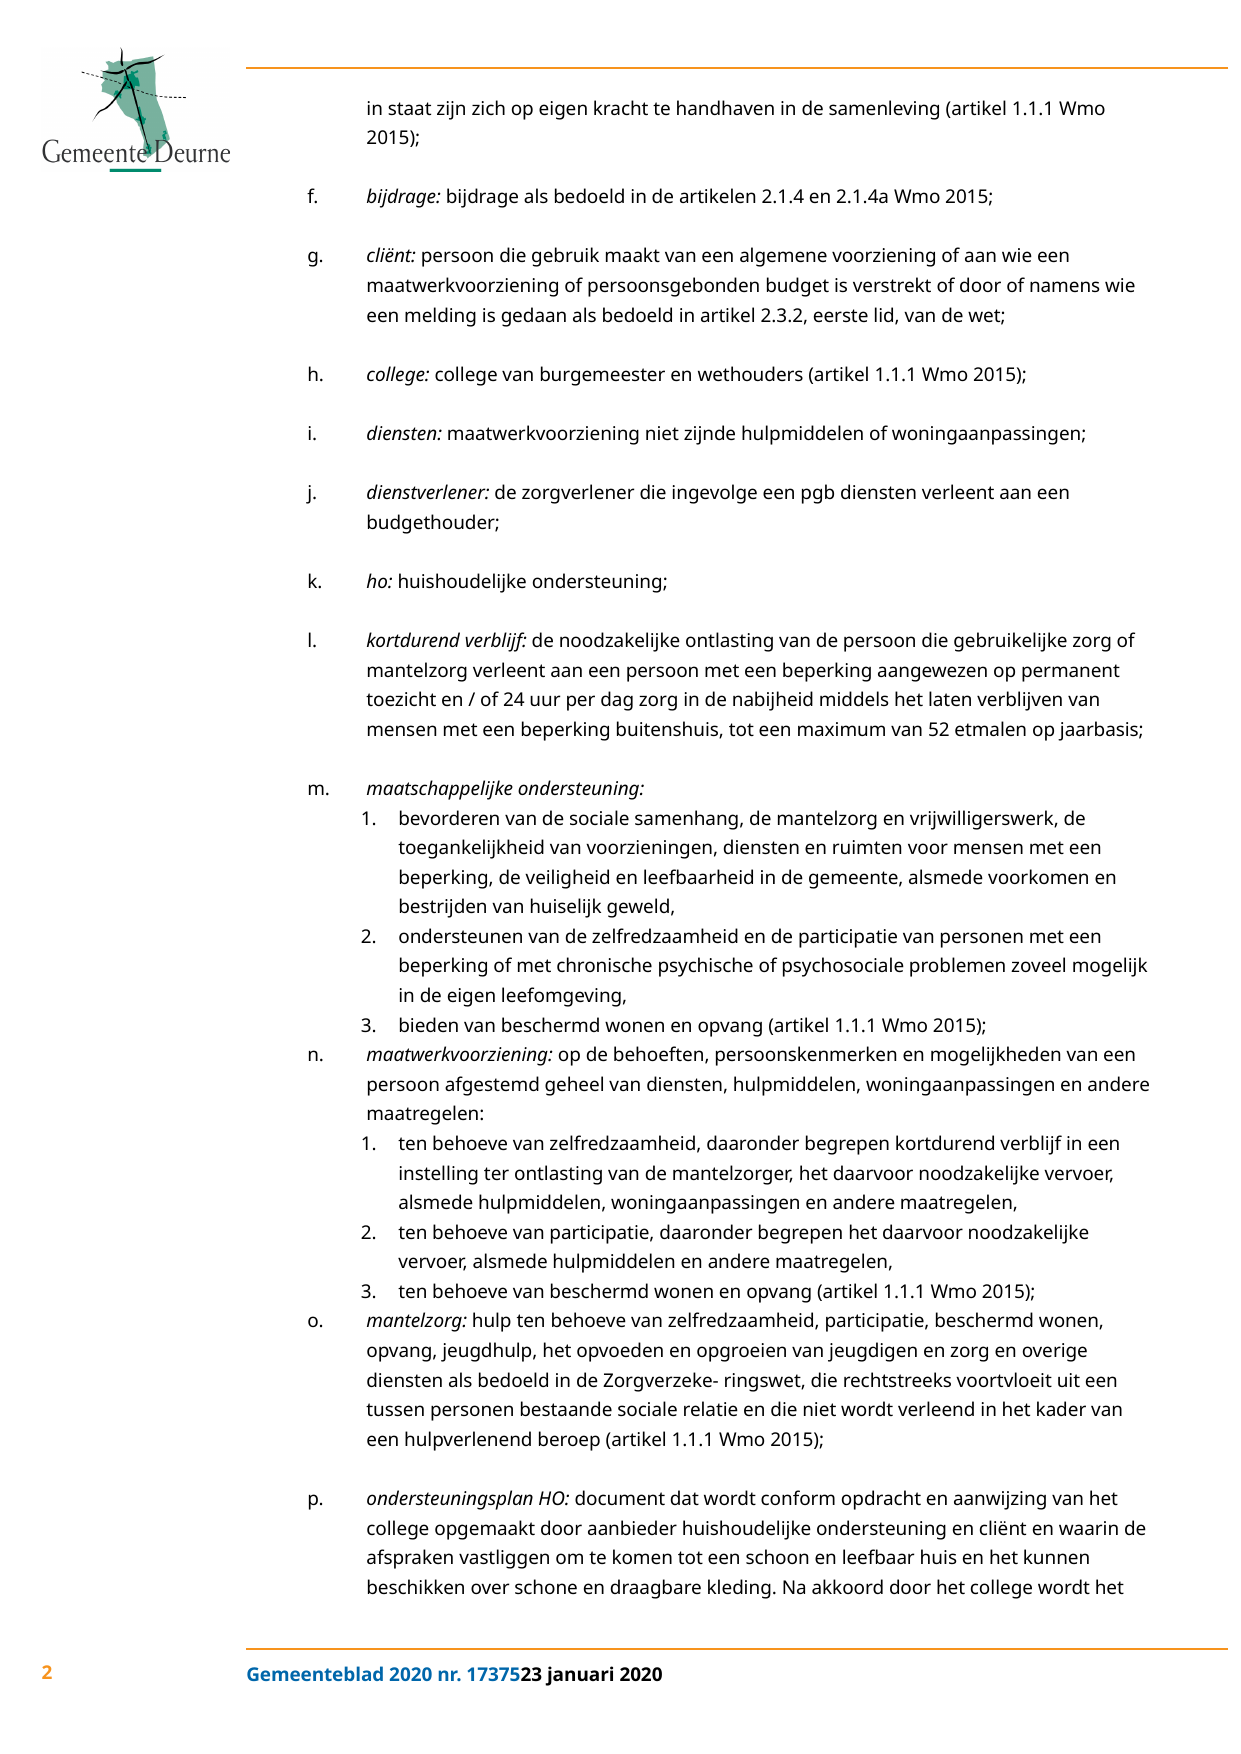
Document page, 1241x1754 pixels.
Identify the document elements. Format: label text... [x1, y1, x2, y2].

list bieden van beschermd wonen en opvang (artikel 1.1.1 Wmo 2015); [361, 1012, 1152, 1038]
list dienstverlener: de zorgverlener die ingevolge een pgb diensten verleent aan een budgethouder; [307, 479, 1152, 535]
list college: college van burgemeester en wethouders (artikel 1.1.1 Wmo 2015); [307, 361, 1152, 387]
list in staat zijn zich op eigen kracht te handhaven in de samenleving (artikel 1.1.1 Wmo 2015); [307, 95, 1152, 150]
list mantelzorg: hulp ten behoeve van zelfredzaamheid, participatie, beschermd wonen, opvang, jeugdhulp, het opvoeden en opgroeien van jeugdigen en zorg en overige diensten als bedoeld in de Zorgverzeke- ringswet, die rechtstreeks voortvloeit uit een tussen personen bestaande sociale relatie en die niet wordt verleend in het kader van een hulpverlenend beroep (artikel 1.1.1 Wmo 2015); [307, 1308, 1152, 1452]
list ondersteuningsplan HO: document dat wordt conform opdracht en aanwijzing van het college opgemaakt door aanbieder huishoudelijke ondersteuning en cliënt en waarin de afspraken vastliggen om te komen tot een schoon en leefbaar huis en het kunnen beschikken over schone en draagbare kleding. Na akkoord door het college wordt het [307, 1485, 1152, 1600]
list ten behoeve van zelfredzaamheid, daaronder begrepen kortdurend verblijf in een instelling ter ontlasting van de mantelzorger, het daarvoor noodzakelijke vervoer, alsmede hulpmiddelen, woningaanpassingen en andere maatregelen, [361, 1130, 1152, 1215]
list ten behoeve van beschermd wonen en opvang (artikel 1.1.1 Wmo 2015); [361, 1278, 1152, 1304]
list kortdurend verblijf: de noodzakelijke ontlasting van de persoon die gebruikelijke zorg of mantelzorg verleent aan een persoon met een beperking aangewezen op permanent toezicht en / of 24 uur per dag zorg in de nabijheid middels het laten verblijven van mensen met een beperking buitenshuis, tot een maximum van 52 etmalen op jaarbasis; [307, 627, 1152, 742]
list bijdrage: bijdrage als bedoeld in de artikelen 2.1.4 en 2.1.4a Wmo 2015; [307, 183, 1152, 209]
list bevorderen van de sociale samenhang, de mantelzorg en vrijwilligerswerk, de toegankelijkheid van voorzieningen, diensten en ruimten voor mensen met een beperking, de veiligheid en leefbaarheid in de gemeente, alsmede voorkomen en bestrijden van huiselijk geweld, [361, 805, 1152, 919]
list maatschappelijke ondersteuning: [307, 775, 1152, 801]
list ten behoeve van participatie, daaronder begrepen het daarvoor noodzakelijke vervoer, alsmede hulpmiddelen en andere maatregelen, [361, 1219, 1152, 1274]
picture [41, 47, 231, 172]
list cliënt: persoon die gebruik maakt van een algemene voorziening of aan wie een maatwerkvoorziening of persoonsgebonden budget is verstrekt of door of namens wie een melding is gedaan als bedoeld in artikel 2.3.2, eerste lid, van de wet; [307, 243, 1152, 328]
list diensten: maatwerkvoorziening niet zijnde hulpmiddelen of woningaanpassingen; [307, 420, 1152, 446]
list ho: huishoudelijke ondersteuning; [307, 568, 1152, 594]
list maatwerkvoorziening: op de behoeften, persoonskenmerken en mogelijkheden van een persoon afgestemd geheel van diensten, hulpmiddelen, woningaanpassingen en andere maatregelen: [307, 1041, 1152, 1126]
list ondersteunen van de zelfredzaamheid en de participatie van personen met een beperking of met chronische psychische of psychosociale problemen zoveel mogelijk in de eigen leefomgeving, [361, 923, 1152, 1008]
